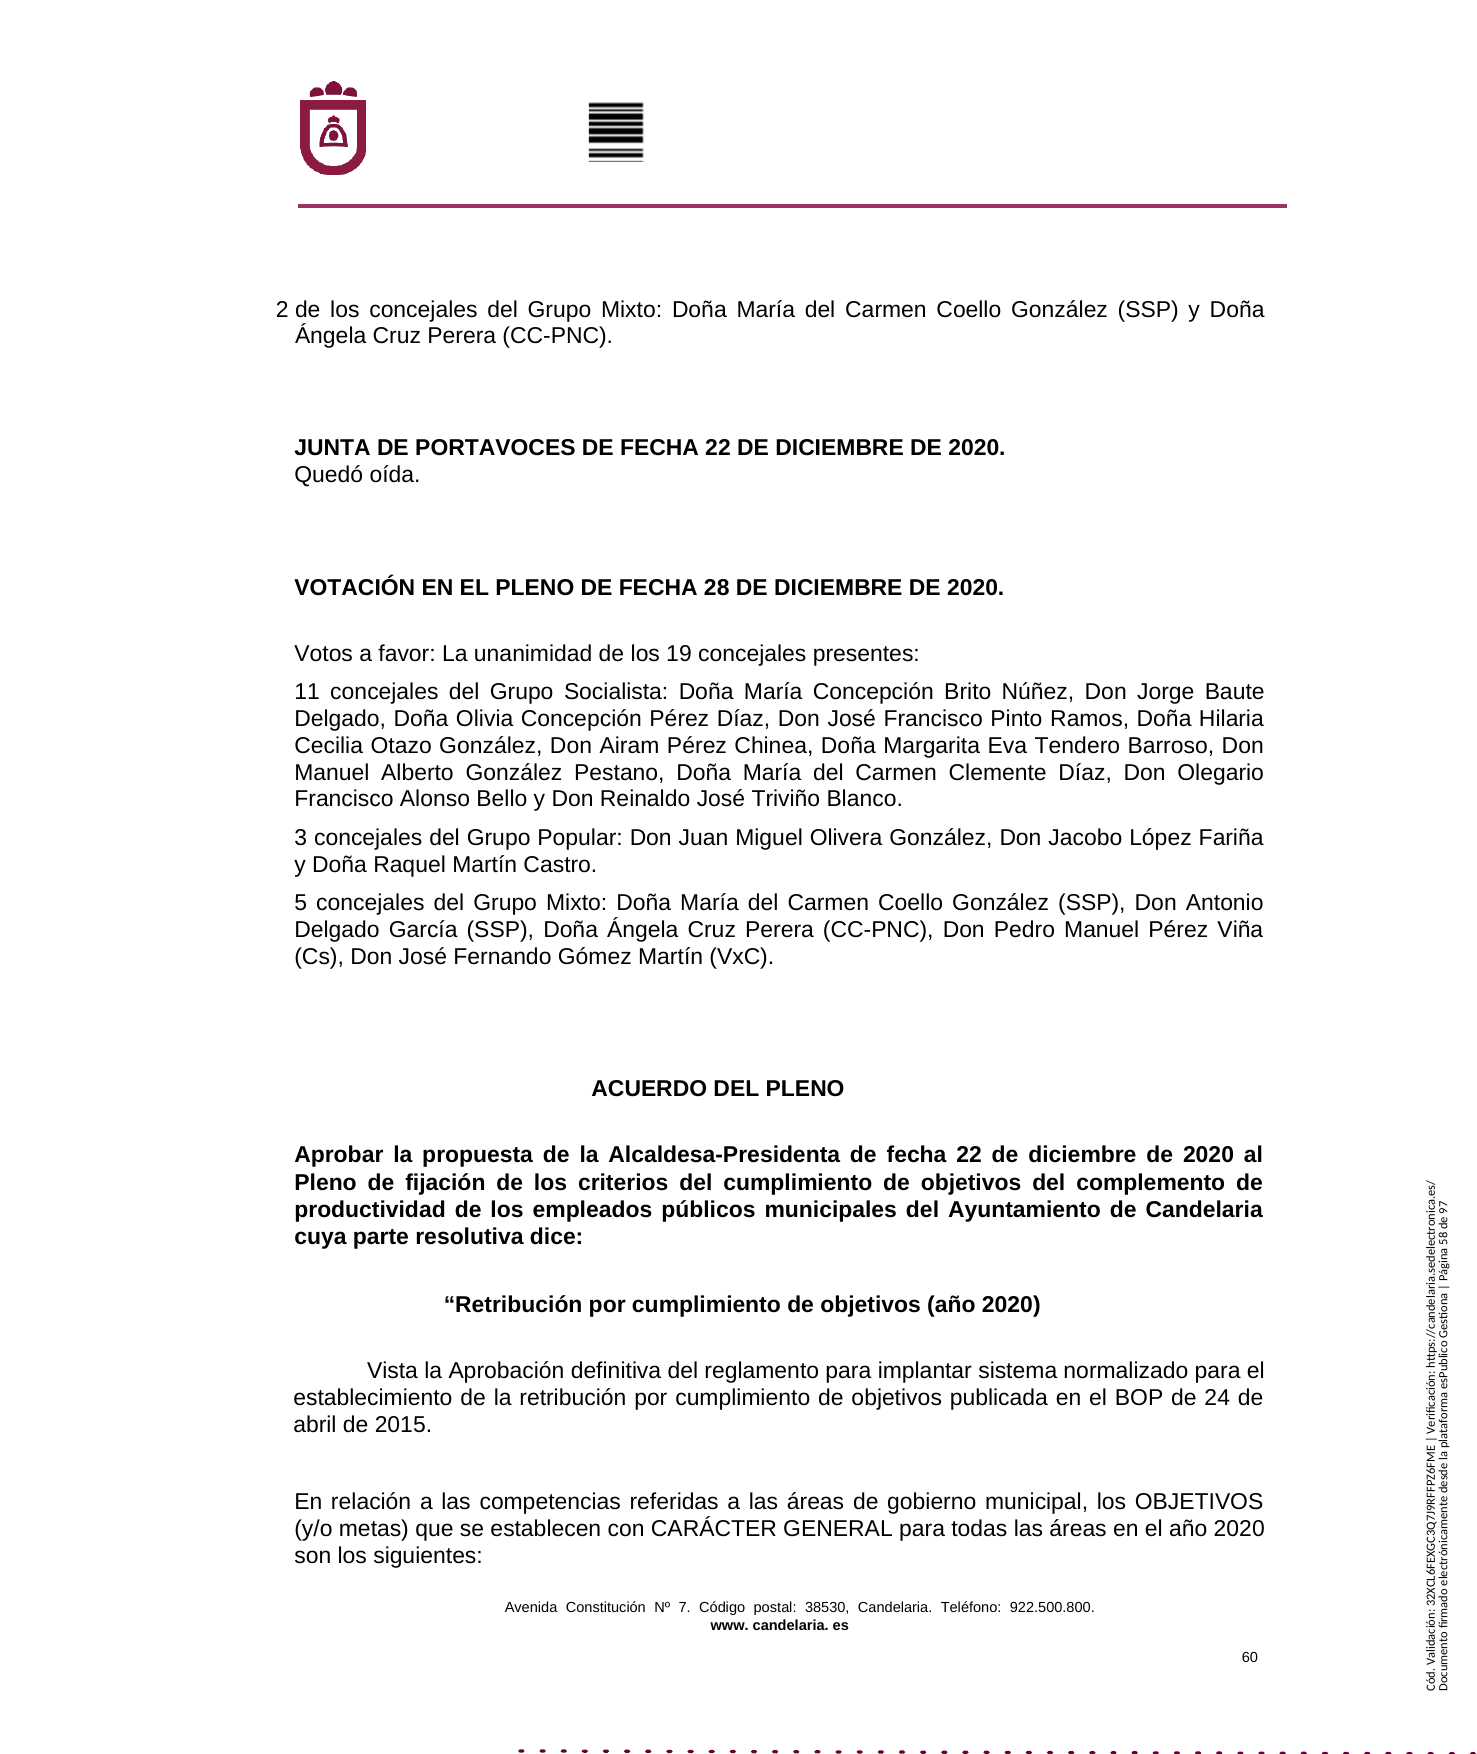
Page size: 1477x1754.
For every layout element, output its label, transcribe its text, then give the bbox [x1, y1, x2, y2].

text “Retribución por cumplimiento de objetivos (año 2020) [443, 1291, 1278, 1318]
text En relación a las competencias referidas a las áreas de gobierno municipal, los OBJETIVOS (y/o metas) que se establecen con CARÁCTER GENERAL para todas las áreas en el año 2020 son los siguientes: [294, 1488, 1265, 1568]
text Quedó oída. [294, 461, 1265, 488]
text 3 concejales del Grupo Popular: Don Juan Miguel Olivera González, Don Jacobo López Fariña y Doña Raquel Martín Castro. [294, 824, 1265, 877]
text Votos a favor: La unanimidad de los 19 concejales presentes: [294, 639, 1265, 666]
text ACUERDO DEL PLENO [591, 1075, 1278, 1102]
text VOTACIÓN EN EL PLENO DE FECHA 28 DE DICIEMBRE DE 2020. [294, 574, 1278, 600]
text Aprobar la propuesta de la Alcaldesa-Presidenta de fecha 22 de diciembre de 2020 al Pleno de fijación de los criterios del cumplimiento de objetivos del complemento de productividad de los empleados públicos municipales del Ayuntamiento de Candelaria cuya parte resolutiva dice: [294, 1141, 1264, 1249]
list de los concejales del Grupo Mixto: Doña María del Carmen Coello González (SSP) y Doña Ángela Cruz Perera (CC-PNC). [276, 296, 1265, 349]
text JUNTA DE PORTAVOCES DE FECHA 22 DE DICIEMBRE DE 2020. [294, 434, 1278, 460]
text 11 concejales del Grupo Socialista: Doña María Concepción Brito Núñez, Don Jorge Baute Delgado, Doña Olivia Concepción Pérez Díaz, Don José Francisco Pinto Ramos, Doña Hilaria Cecilia Otazo González, Don Airam Pérez Chinea, Doña Margarita Eva Tendero Barroso, Don Manuel Alberto González Pestano, Doña María del Carmen Clemente Díaz, Don Olegario Francisco Alonso Bello y Don Reinaldo José Triviño Blanco. [294, 678, 1265, 812]
text 5 concejales del Grupo Mixto: Doña María del Carmen Coello González (SSP), Don Antonio Delgado García (SSP), Doña Ángela Cruz Perera (CC-PNC), Don Pedro Manuel Pérez Viña (Cs), Don José Fernando Gómez Martín (VxC). [294, 889, 1265, 969]
text Vista la Aprobación definitiva del reglamento para implantar sistema normalizado para el establecimiento de la retribución por cumplimiento de objetivos publicada en el BOP de 24 de abril de 2015. [293, 1357, 1265, 1438]
